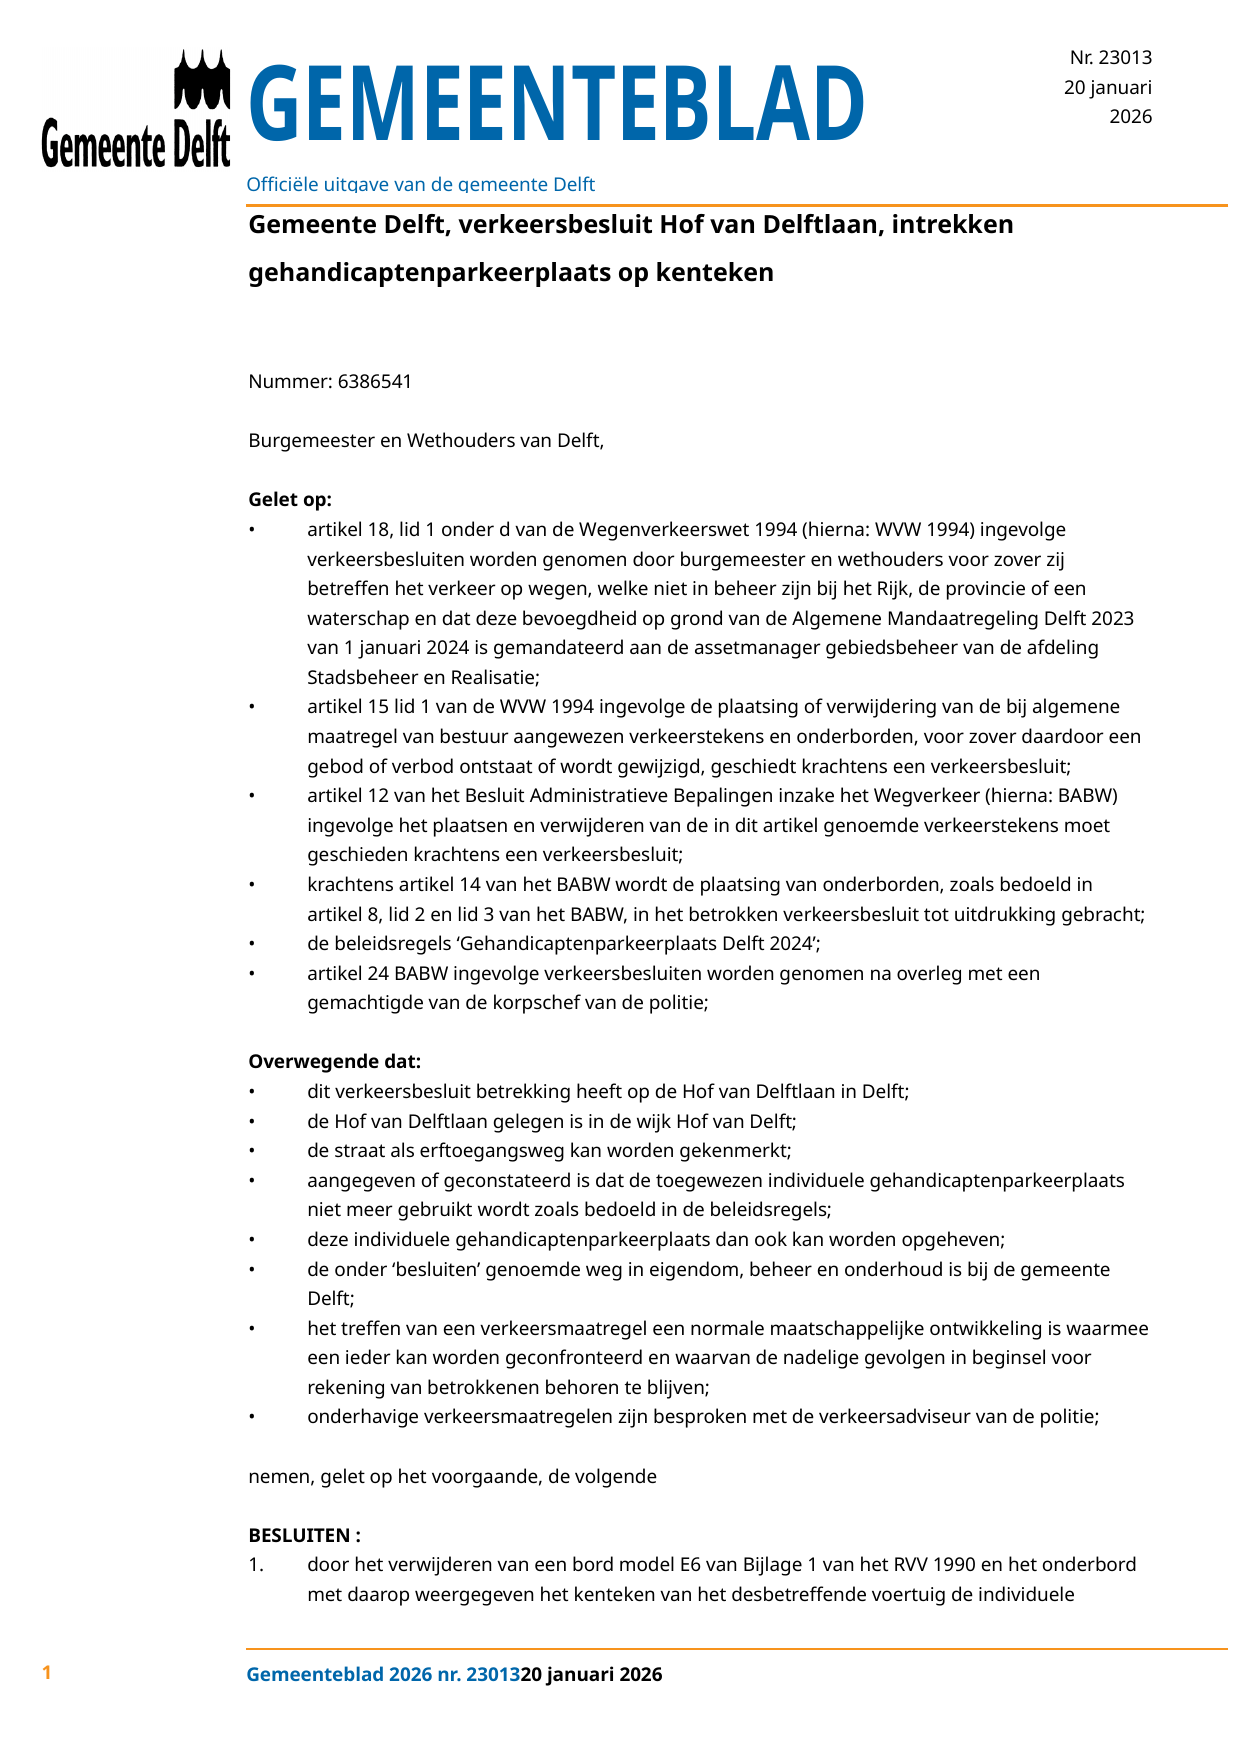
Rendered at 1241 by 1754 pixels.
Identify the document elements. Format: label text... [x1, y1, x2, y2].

list door het verwijderen van een bord model E6 van Bijlage 1 van het RVV 1990 en het onderbord met daarop weergegeven het kenteken van het desbetreffende voertuig de individuele [248, 1552, 1152, 1607]
list artikel 24 BABW ingevolge verkeersbesluiten worden genomen na overleg met een gemachtigde van de korpschef van de politie; [248, 960, 1152, 1015]
list onderhavige verkeersmaatregelen zijn besproken met de verkeersadviseur van de politie; [248, 1404, 1152, 1429]
text Burgemeester en Wethouders van Delft, [248, 427, 1152, 453]
list de Hof van Delftlaan gelegen is in de wijk Hof van Delft; [248, 1108, 1152, 1133]
list het treffen van een verkeersmaatregel een normale maatschappelijke ontwikkeling is waarmee een ieder kan worden geconfronteerd en waarvan de nadelige gevolgen in beginsel voor rekening van betrokkenen behoren te blijven; [248, 1315, 1152, 1400]
list aangegeven of geconstateerd is dat de toegewezen individuele gehandicaptenparkeerplaats niet meer gebruikt wordt zoals bedoeld in de beleidsregels; [248, 1167, 1152, 1222]
text nemen, gelet op het voorgaande, de volgende [248, 1463, 1152, 1488]
list deze individuele gehandicaptenparkeerplaats dan ook kan worden opgeheven; [248, 1226, 1152, 1252]
list artikel 15 lid 1 van de WVW 1994 ingevolge de plaatsing of verwijdering van de bij algemene maatregel van bestuur aangewezen verkeerstekens en onderborden, voor zover daardoor een gebod of verbod ontstaat of wordt gewijzigd, geschiedt krachtens een verkeersbesluit; [248, 694, 1152, 778]
list de beleidsregels ‘Gehandicaptenparkeerplaats Delft 2024’; [248, 930, 1152, 956]
list artikel 18, lid 1 onder d van de Wegenverkeerswet 1994 (hierna: WVW 1994) ingevolge verkeersbesluiten worden genomen door burgemeester en wethouders voor zover zij betreffen het verkeer op wegen, welke niet in beheer zijn bij het Rijk, de provincie of een waterschap en dat deze bevoegdheid op grond van de Algemene Mandaatregeling Delft 2023 van 1 januari 2024 is gemandateerd aan de assetmanager gebiedsbeheer van de afdeling Stadsbeheer en Realisatie; [248, 516, 1152, 690]
text Gelet op: [248, 487, 1152, 512]
picture [41, 47, 231, 172]
list krachtens artikel 14 van het BABW wordt de plaatsing van onderborden, zoals bedoeld in artikel 8, lid 2 en lid 3 van het BABW, in het betrokken verkeersbesluit tot uitdrukking gebracht; [248, 871, 1152, 926]
list dit verkeersbesluit betrekking heeft op de Hof van Delftlaan in Delft; [248, 1078, 1152, 1104]
text Nummer: 6386541 [248, 368, 1152, 394]
text BESLUITEN : [248, 1522, 1152, 1548]
list de straat als erftoegangsweg kan worden gekenmerkt; [248, 1137, 1152, 1163]
list artikel 12 van het Besluit Administratieve Bepalingen inzake het Wegverkeer (hierna: BABW) ingevolge het plaatsen en verwijderen van de in dit artikel genoemde verkeerstekens moet geschieden krachtens een verkeersbesluit; [248, 782, 1152, 867]
list de onder ‘besluiten’ genoemde weg in eigendom, beheer en onderhoud is bij de gemeente Delft; [248, 1256, 1152, 1311]
text Gemeente Delft, verkeersbesluit Hof van Delftlaan, intrekken gehandicaptenparkeerplaats op kenteken [248, 207, 1152, 288]
text Overwegende dat: [248, 1049, 1152, 1074]
